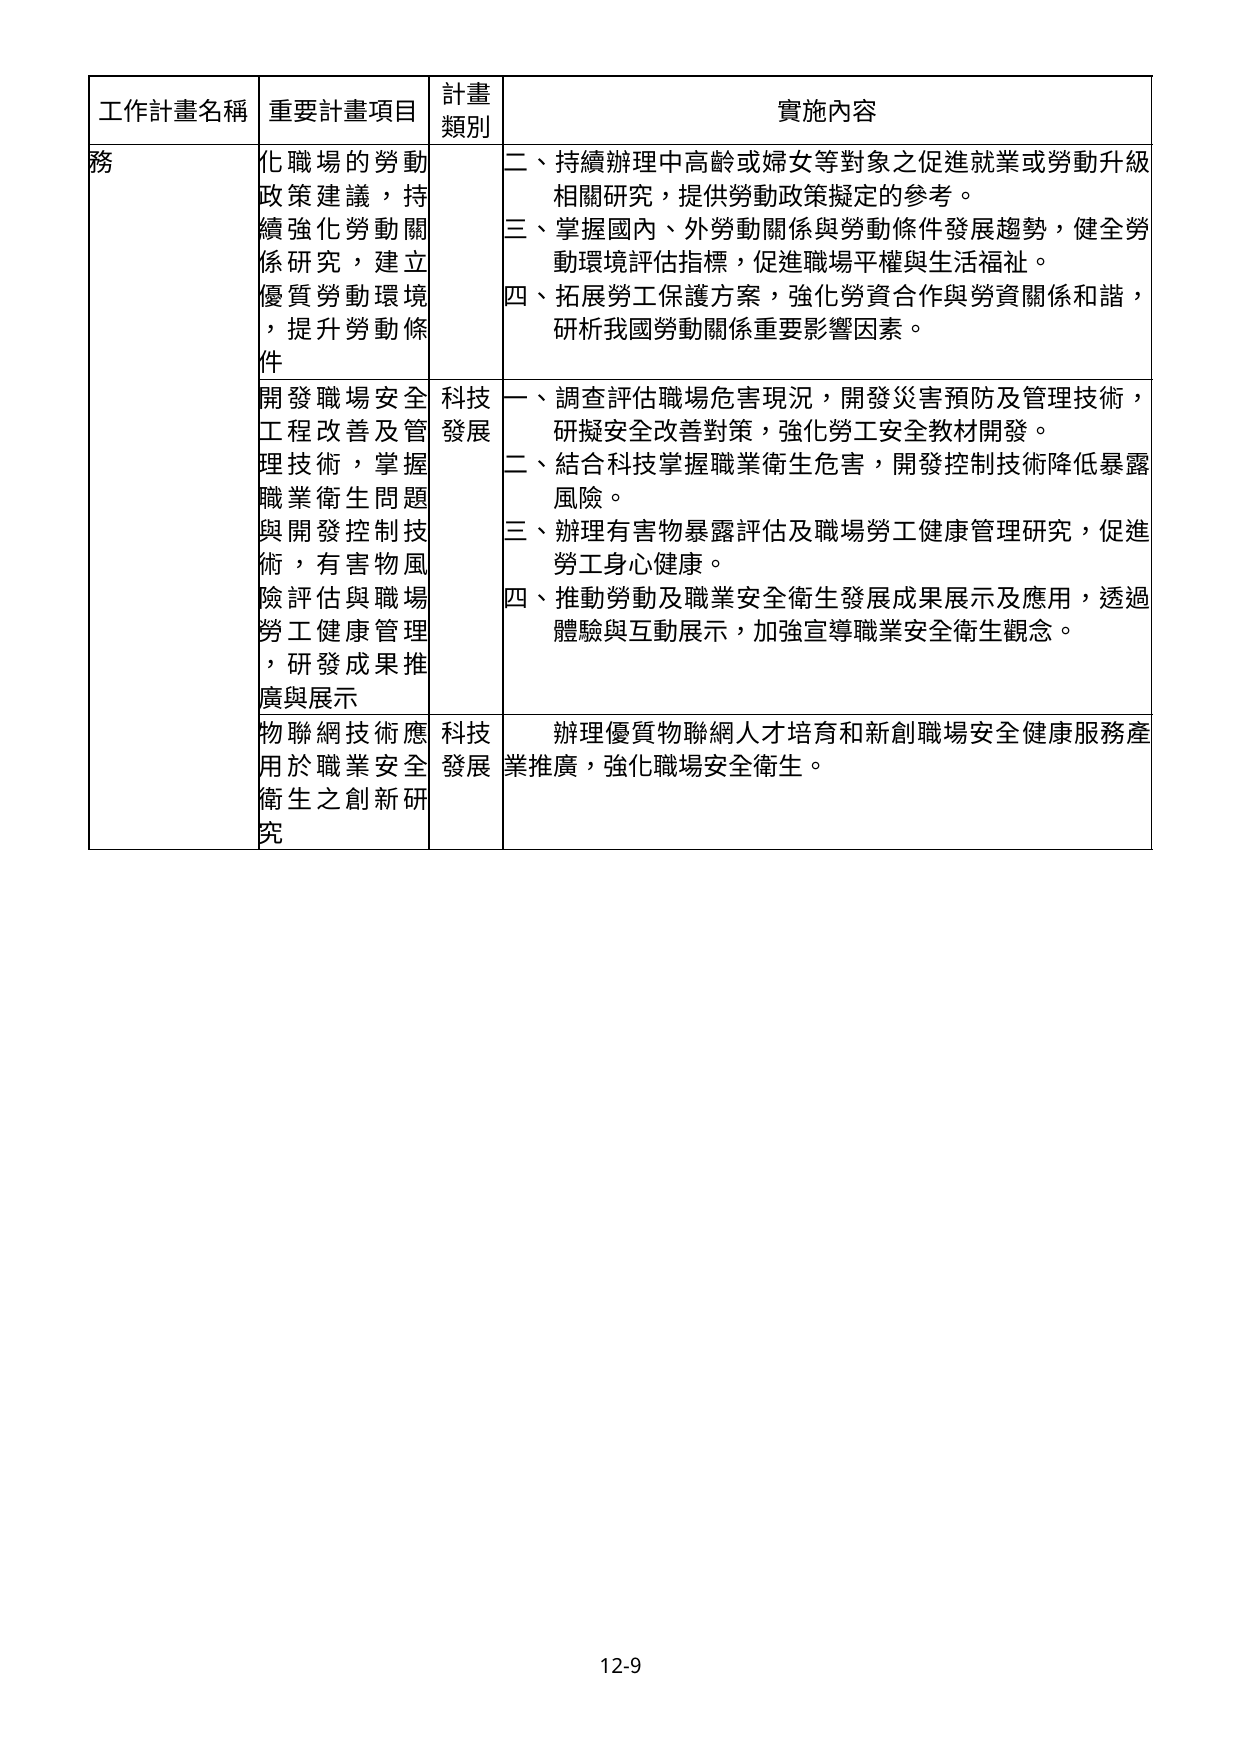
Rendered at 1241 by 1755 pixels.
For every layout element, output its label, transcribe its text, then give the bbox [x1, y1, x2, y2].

table_cell 開發職場安全工程改善及管理技術，掌握職業衛生問題與開發控制技術，有害物風險評估與職場勞工健康管理，研發成果推廣與展示 [260, 380, 428, 714]
table_header 計畫類別 [430, 77, 502, 143]
table_cell 科技發展 [430, 715, 502, 849]
table_cell 科技發展 [430, 380, 502, 714]
table_header 重要計畫項目 [260, 77, 428, 143]
table_cell 化職場的勞動政策建議，持續強化勞動關係研究，建立優質勞動環境，提升勞動條件 [260, 145, 428, 378]
table_cell 二、持續辦理中高齡或婦女等對象之促進就業或勞動升級相關研究，提供勞動政策擬定的參考。 三、掌握國內、外勞動關係與勞動條件發展趨勢，健全勞動環境評估指標，促進職場平權與生活福祉。 四、拓展勞工保護方案，強化勞資合作與勞資關係和諧，研析我國勞動關係重要影響因素。 [504, 145, 1151, 378]
table_cell 一、調查評估職場危害現況，開發災害預防及管理技術，研擬安全改善對策，強化勞工安全教材開發。 二、結合科技掌握職業衛生危害，開發控制技術降低暴露風險。 三、辦理有害物暴露評估及職場勞工健康管理研究，促進勞工身心健康。 四、推動勞動及職業安全衛生發展成果展示及應用，透過體驗與互動展示，加強宣導職業安全衛生觀念。 [504, 380, 1151, 714]
table_cell [430, 145, 502, 378]
table_header 實施內容 [504, 77, 1151, 143]
table_cell 辦理優質物聯網人才培育和新創職場安全健康服務產業推廣，強化職場安全衛生。 [504, 715, 1151, 849]
table_header 工作計畫名稱 [90, 77, 258, 143]
table_cell 物聯網技術應用於職業安全衛生之創新研究 [260, 715, 428, 849]
table_cell 務 [90, 145, 258, 849]
